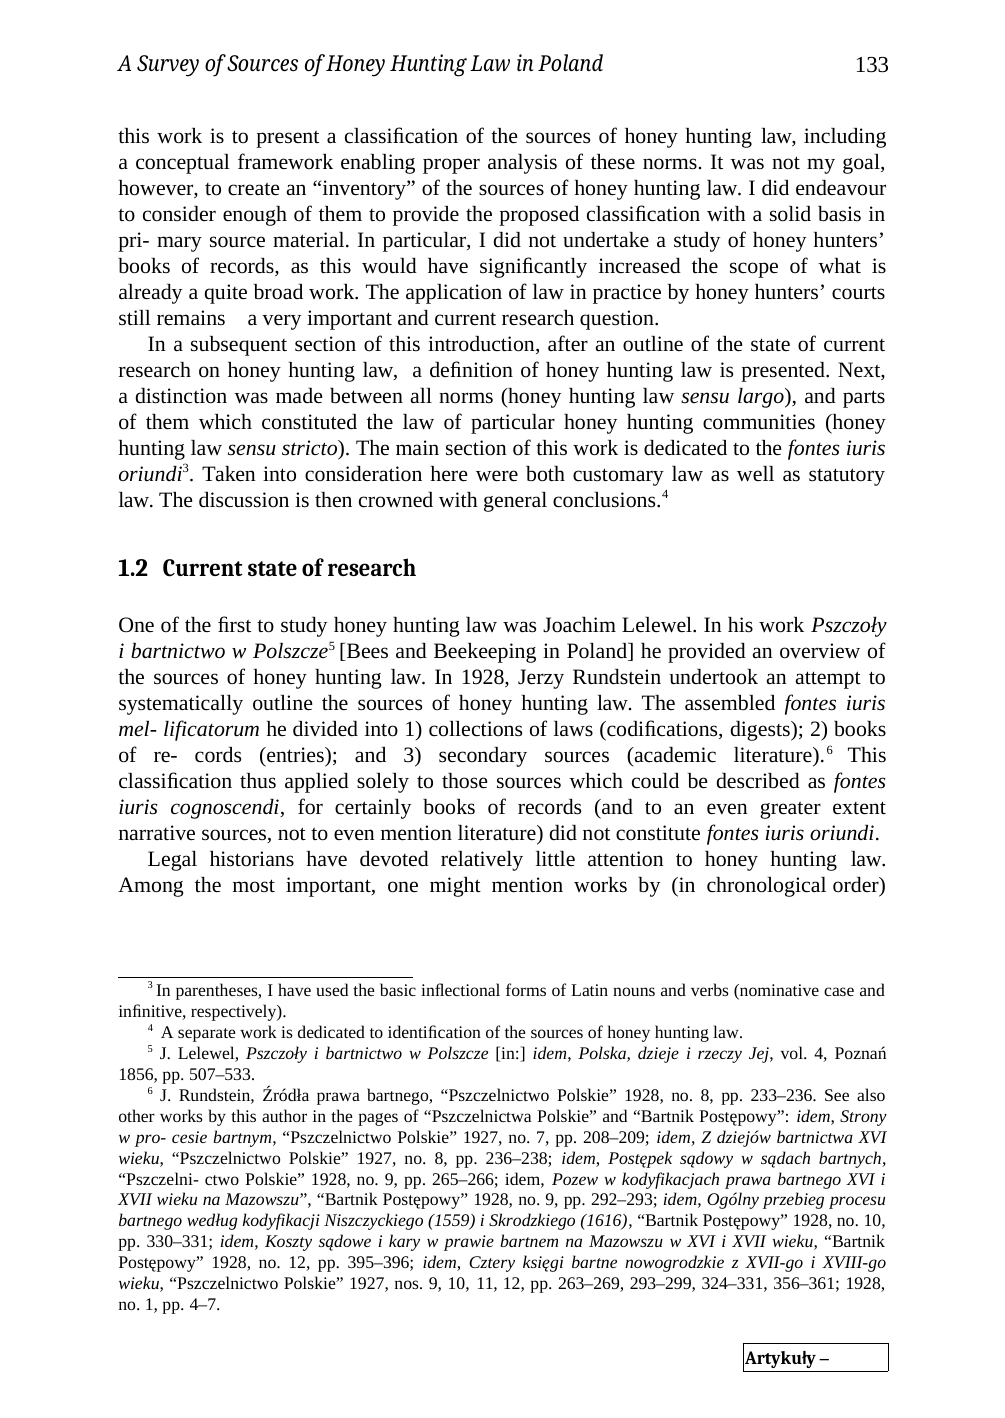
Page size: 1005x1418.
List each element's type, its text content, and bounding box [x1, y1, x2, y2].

text In a subsequent section of this introduction, after an outline of the state of current research on honey hunting law, a deﬁnition of honey hunting law is presented. Next, a distinction was made between all norms (honey hunting law sensu largo), and parts of them which constituted the law of particular honey hunting communities (honey hunting law sensu stricto). The main section of this work is dedicated to the fontes iuris oriundi3. Taken into consideration here were both customary law as well as statutory law. The discussion is then crowned with general conclusions.4 [118, 331, 886, 512]
text 6 J. Rundstein, Źródła prawa bartnego, “Pszczelnictwo Polskie” 1928, no. 8, pp. 233–236. See also other works by this author in the pages of “Pszczelnictwa Polskie” and “Bartnik Postępowy”: idem, Strony w pro- cesie bartnym, “Pszczelnictwo Polskie” 1927, no. 7, pp. 208–209; idem, Z dziejów bartnictwa XVI wieku, “Pszczelnictwo Polskie” 1927, no. 8, pp. 236–238; idem, Postępek sądowy w sądach bartnych, “Pszczelni- ctwo Polskie” 1928, no. 9, pp. 265–266; idem, Pozew w kodyfikacjach prawa bartnego XVI i XVII wieku na Mazowszu”, “Bartnik Postępowy” 1928, no. 9, pp. 292–293; idem, Ogólny przebieg procesu bartnego według kodyfikacji Niszczyckiego (1559) i Skrodzkiego (1616), “Bartnik Postępowy” 1928, no. 10, pp. 330–331; idem, Koszty sądowe i kary w prawie bartnem na Mazowszu w XVI i XVII wieku, “Bartnik Postępowy” 1928, no. 12, pp. 395–396; idem, Cztery księgi bartne nowogrodzkie z XVII-go i XVIII-go wieku, “Pszczelnictwo Polskie” 1927, nos. 9, 10, 11, 12, pp. 263–269, 293–299, 324–331, 356–361; 1928, no. 1, pp. 4–7. [118, 1085, 886, 1314]
subtitle Current state of research [118, 554, 898, 583]
text this work is to present a classiﬁcation of the sources of honey hunting law, including a conceptual framework enabling proper analysis of these norms. It was not my goal, however, to create an “inventory” of the sources of honey hunting law. I did endeavour to consider enough of them to provide the proposed classiﬁcation with a solid basis in pri- mary source material. In particular, I did not undertake a study of honey hunters’ books of records, as this would have signiﬁcantly increased the scope of what is already a quite broad work. The application of law in practice by honey hunters’ courts still remains a very important and current research question. [118, 123, 886, 330]
text 4 A separate work is dedicated to identiﬁcation of the sources of honey hunting law. [148, 1021, 898, 1042]
text 5 J. Lelewel, Pszczoły i bartnictwo w Polszcze [in:] idem, Polska, dzieje i rzeczy Jej, vol. 4, Poznań 1856, pp. 507–533. [118, 1043, 886, 1084]
text Legal historians have devoted relatively little attention to honey hunting law. Among the most important, one might mention works by (in chronological order) [118, 846, 886, 897]
text 3 In parentheses, I have used the basic inﬂectional forms of Latin nouns and verbs (nominative case and inﬁnitive, respectively). [118, 979, 886, 1021]
text One of the ﬁrst to study honey hunting law was Joachim Lelewel. In his work Pszczoły i bartnictwo w Polszcze5 [Bees and Beekeeping in Poland] he provided an overview of the sources of honey hunting law. In 1928, Jerzy Rundstein undertook an attempt to systematically outline the sources of honey hunting law. The assembled fontes iuris mel- lificatorum he divided into 1) collections of laws (codiﬁcations, digests); 2) books of re- cords (entries); and 3) secondary sources (academic literature).6 This classiﬁcation thus applied solely to those sources which could be described as fontes iuris cognoscendi, for certainly books of records (and to an even greater extent narrative sources, not to even mention literature) did not constitute fontes iuris oriundi. [118, 612, 886, 845]
